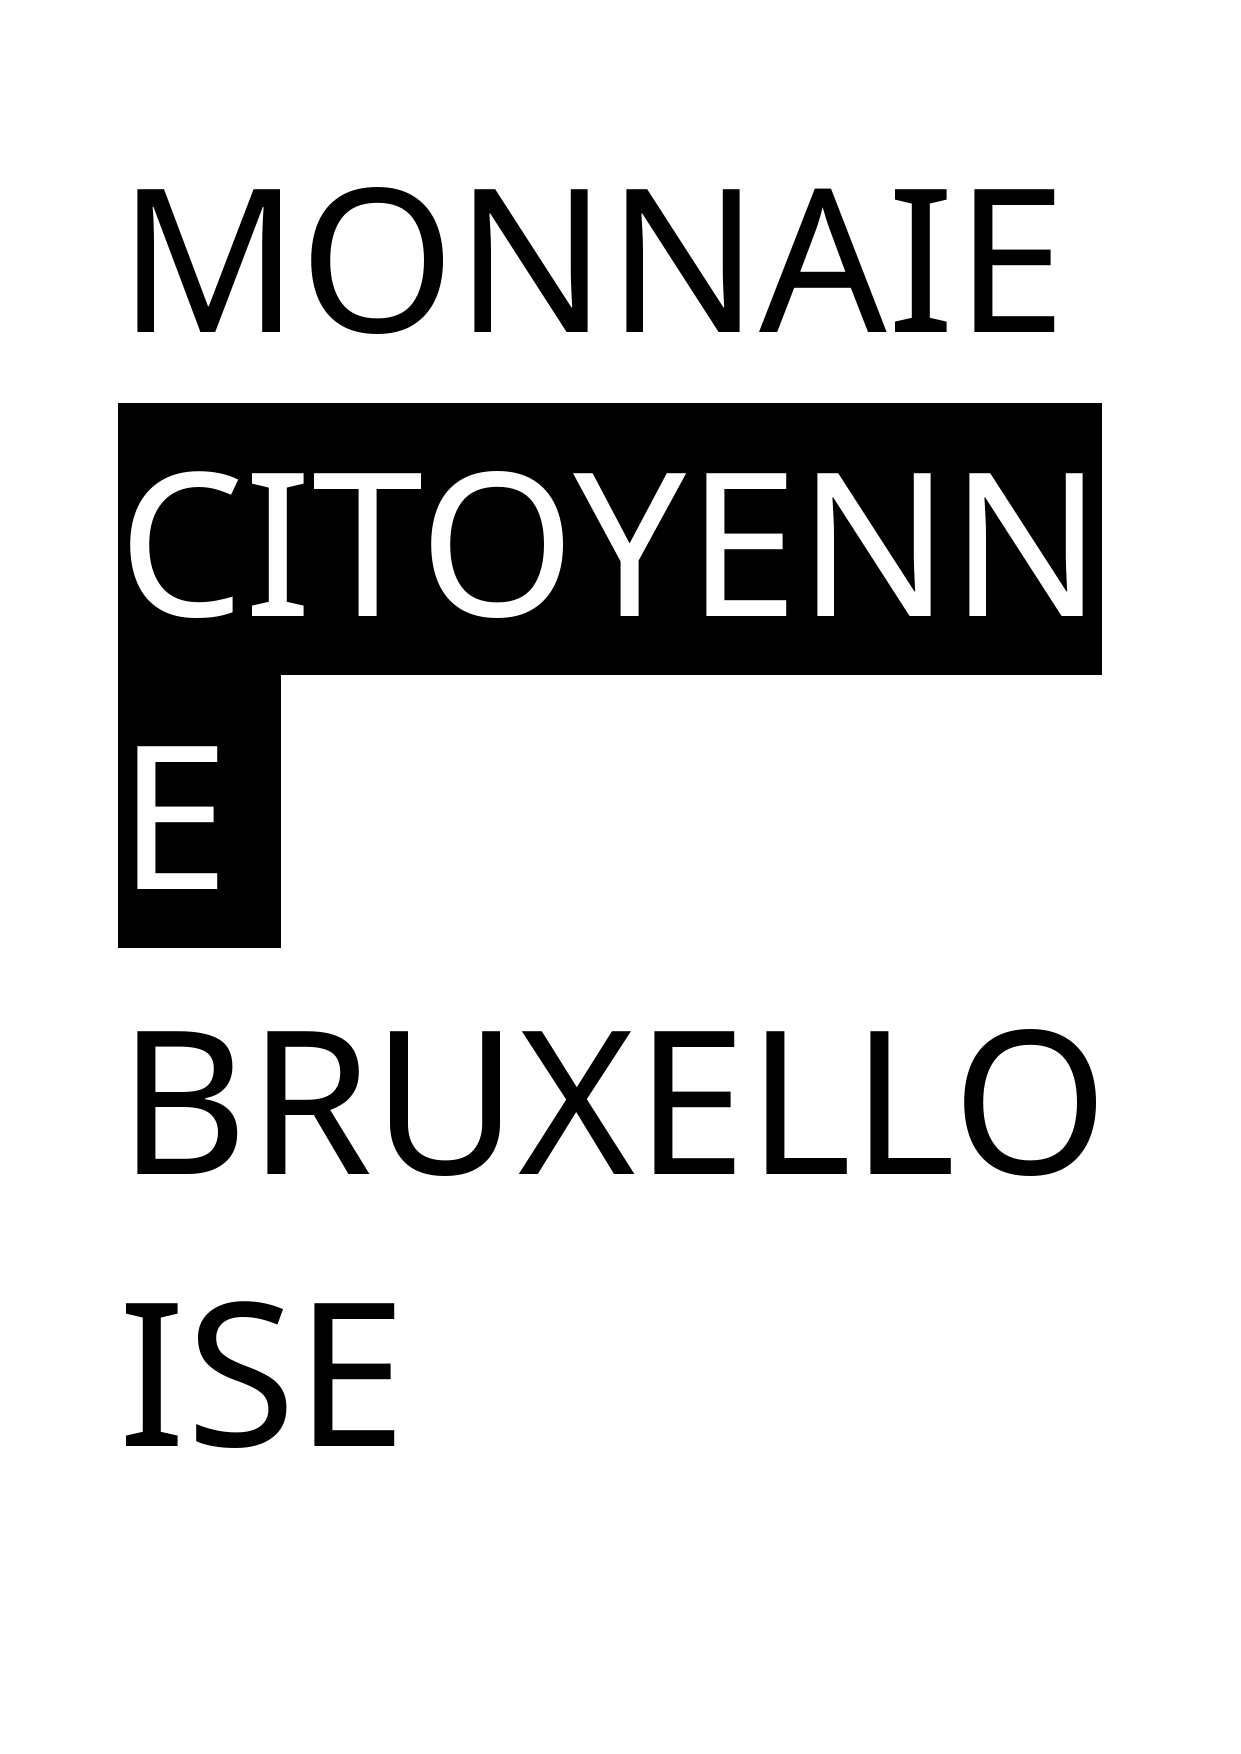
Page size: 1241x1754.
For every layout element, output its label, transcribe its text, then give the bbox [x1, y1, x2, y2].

text MONNAIE [118, 118, 1122, 391]
text CITOYENNE [118, 403, 1122, 948]
text BRUXELLOISE [118, 960, 1122, 1505]
